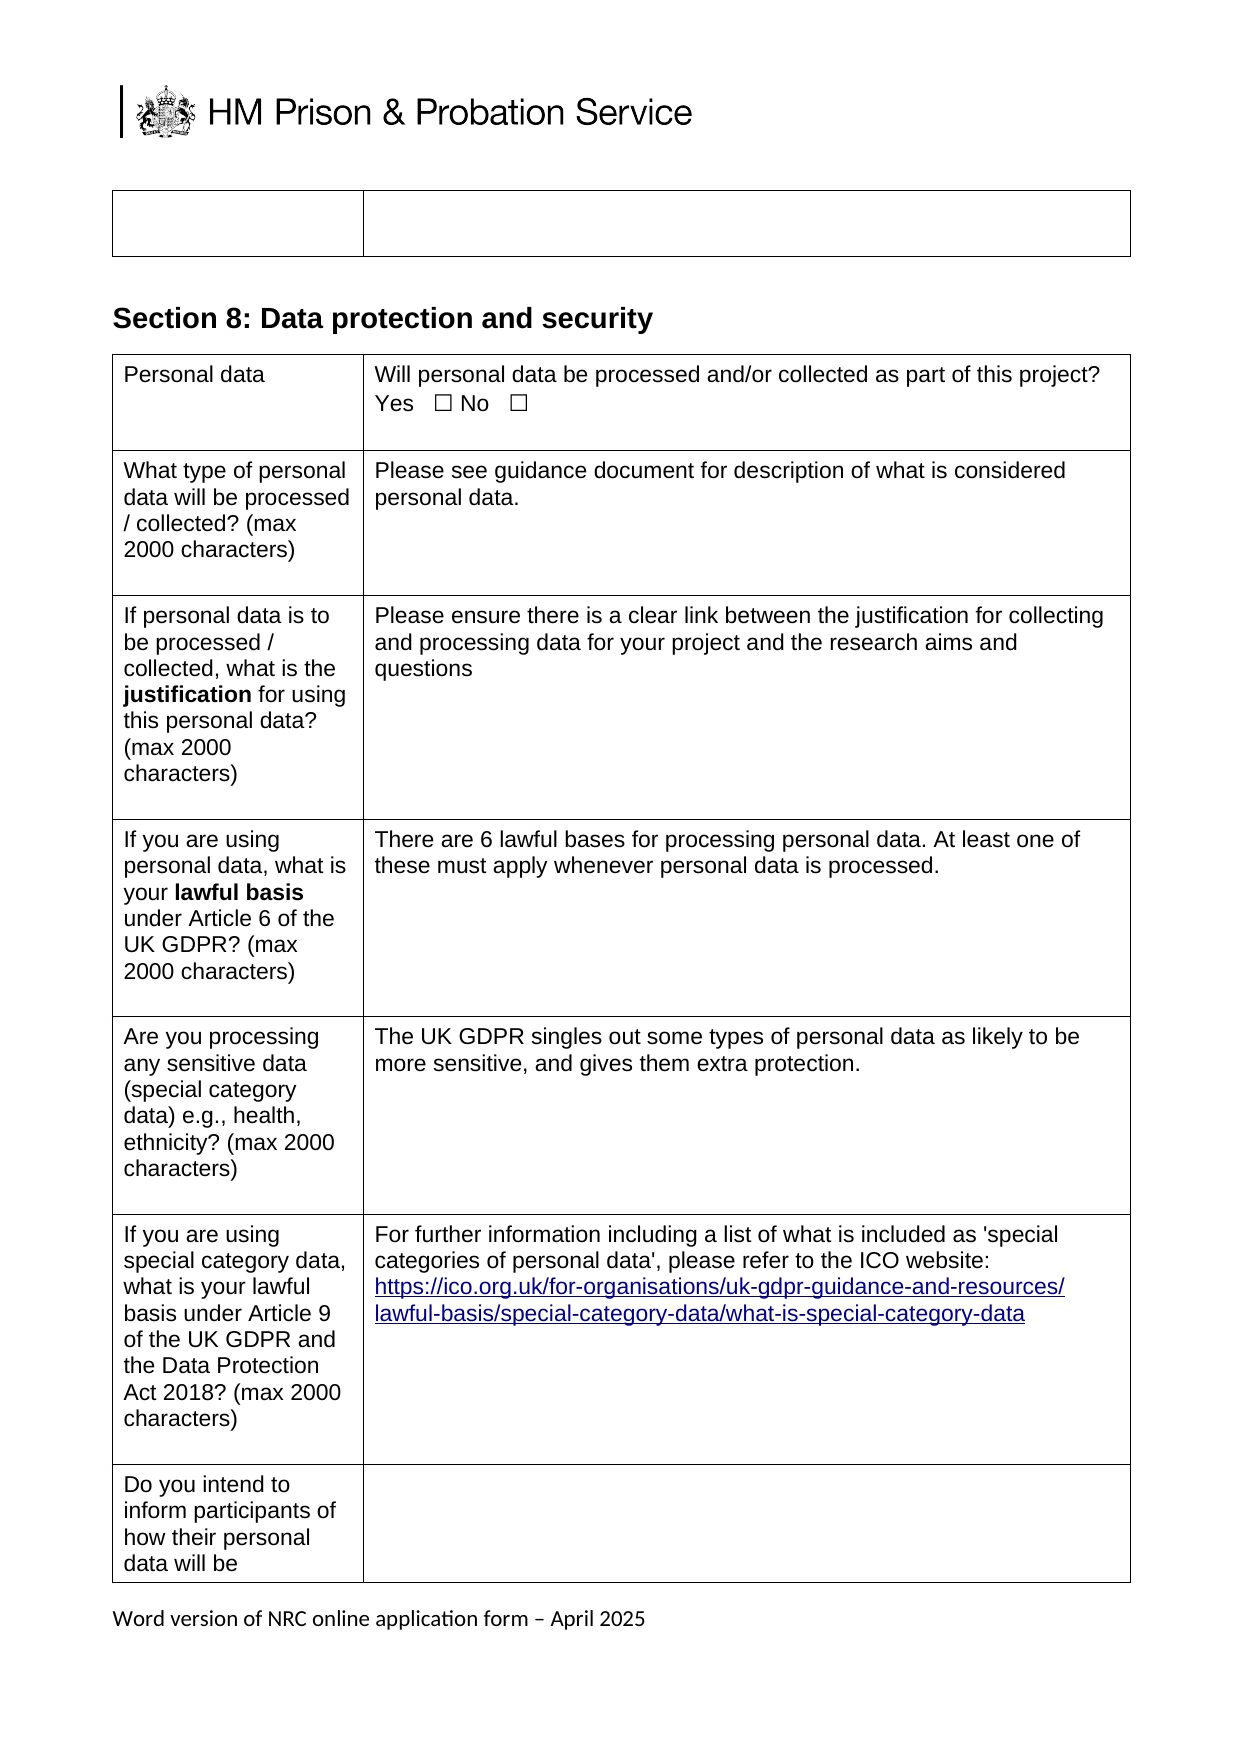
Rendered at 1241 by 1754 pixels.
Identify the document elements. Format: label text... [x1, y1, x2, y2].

table_cell For further information including a list of what is included as 'special categories of personal data', please refer to the ICO website: https://ico.org.uk/for-organisations/uk-gdpr-guidance-and-resources/lawful-basis/special-category-data/what-is-special-category-data [364, 1215, 1130, 1464]
subtitle Section 8: Data protection and security [112, 301, 1128, 335]
table_cell There are 6 lawful bases for processing personal data. At least one of these must apply whenever personal data is processed. [364, 820, 1130, 1016]
table_cell Please see guidance document for description of what is considered personal data. [364, 451, 1130, 595]
table_cell Do you intend to inform participants of how their personal data will be [113, 1465, 363, 1582]
table_cell Are you processing any sensitive data (special category data) e.g., health, ethnicity? (max 2000 characters) [113, 1017, 363, 1214]
table_cell If you are using personal data, what is your lawful basis under Article 6 of the UK GDPR? (max 2000 characters) [113, 820, 363, 1016]
table_cell [364, 1465, 1130, 1582]
table_header Personal data [113, 355, 363, 450]
table_cell What type of personal data will be processed / collected? (max 2000 characters) [113, 451, 363, 595]
table_header Will personal data be processed and/or collected as part of this project? Yes ☐ No ☐ [364, 355, 1130, 450]
table_cell Please ensure there is a clear link between the justification for collecting and processing data for your project and the research aims and questions [364, 596, 1130, 819]
table_cell If you are using special category data, what is your lawful basis under Article 9 of the UK GDPR and the Data Protection Act 2018? (max 2000 characters) [113, 1215, 363, 1464]
table_cell [113, 191, 363, 256]
table_cell The UK GDPR singles out some types of personal data as likely to be more sensitive, and gives them extra protection. [364, 1017, 1130, 1214]
table_cell If personal data is to be processed / collected, what is the justification for using this personal data? (max 2000 characters) [113, 596, 363, 819]
table_cell [364, 191, 1130, 256]
